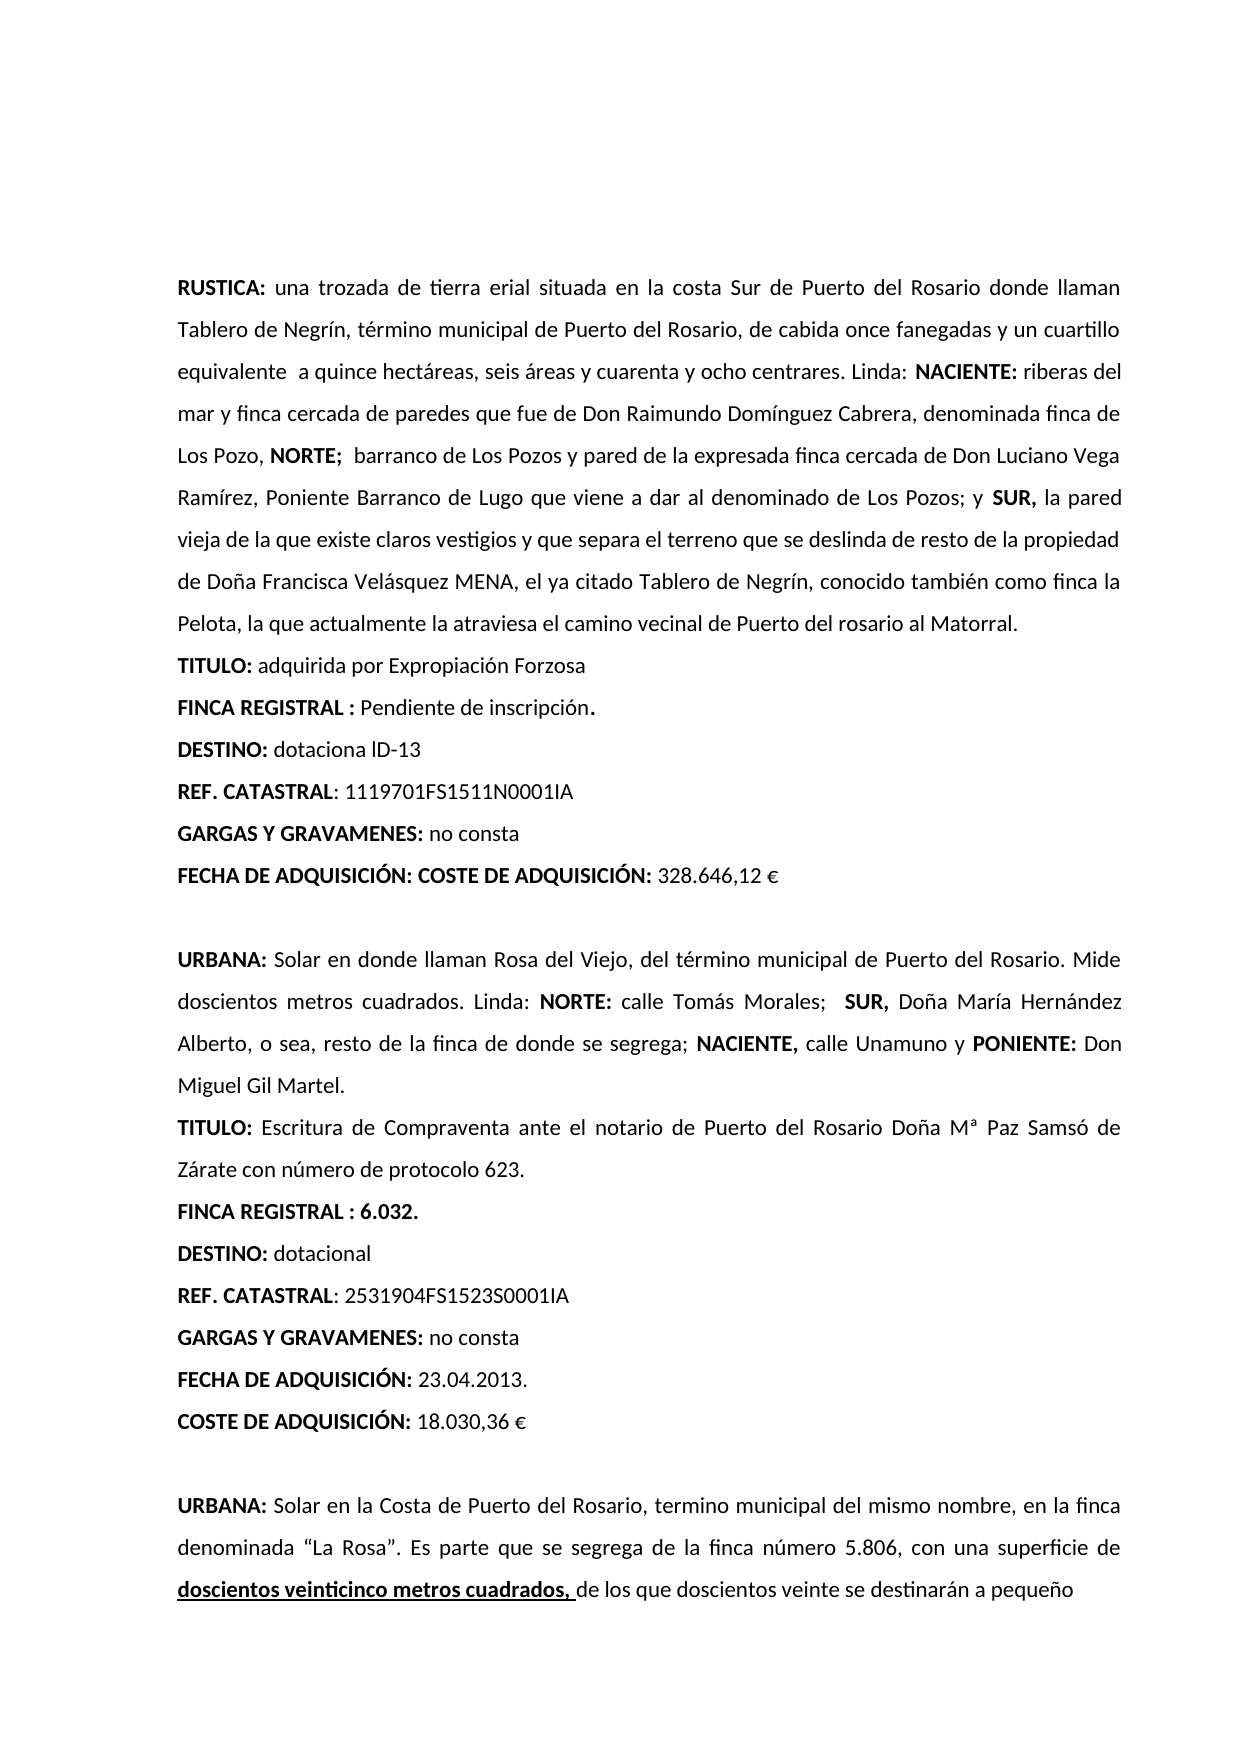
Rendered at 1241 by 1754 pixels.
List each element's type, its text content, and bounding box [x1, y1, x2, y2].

text TITULO: Escritura de Compraventa ante el notario de Puerto del Rosario Doña Mª Paz Samsó de Zárate con número de protocolo 623. [177, 1113, 1122, 1183]
text URBANA: Solar en la Costa de Puerto del Rosario, termino municipal del mismo nombre, en la finca denominada “La Rosa”. Es parte que se segrega de la finca número 5.806, con una superficie de doscientos veinticinco metros cuadrados, de los que doscientos veinte se destinarán a pequeño [177, 1491, 1122, 1603]
text RUSTICA: una trozada de tierra erial situada en la costa Sur de Puerto del Rosario donde llaman Tablero de Negrín, término municipal de Puerto del Rosario, de cabida once fanegadas y un cuartillo equivalente a quince hectáreas, seis áreas y cuarenta y ocho centrares. Linda: NACIENTE: riberas del mar y finca cercada de paredes que fue de Don Raimundo Domínguez Cabrera, denominada finca de Los Pozo, NORTE; barranco de Los Pozos y pared de la expresada finca cercada de Don Luciano Vega Ramírez, Poniente Barranco de Lugo que viene a dar al denominado de Los Pozos; y SUR, la pared vieja de la que existe claros vestigios y que separa el terreno que se deslinda de resto de la propiedad de Doña Francisca Velásquez MENA, el ya citado Tablero de Negrín, conocido también como finca la Pelota, la que actualmente la atraviesa el camino vecinal de Puerto del rosario al Matorral. [177, 273, 1122, 637]
text GARGAS Y GRAVAMENES: no consta [177, 819, 1122, 847]
text GARGAS Y GRAVAMENES: no consta [177, 1323, 1122, 1351]
text URBANA: Solar en donde llaman Rosa del Viejo, del término municipal de Puerto del Rosario. Mide doscientos metros cuadrados. Linda: NORTE: calle Tomás Morales; SUR, Doña María Hernández Alberto, o sea, resto de la finca de donde se segrega; NACIENTE, calle Unamuno y PONIENTE: Don Miguel Gil Martel. [177, 945, 1122, 1099]
text REF. CATASTRAL: 1119701FS1511N0001IA [177, 777, 1122, 805]
text DESTINO: dotaciona lD-13 [177, 735, 1122, 763]
text TITULO: adquirida por Expropiación Forzosa [177, 651, 1122, 679]
text FINCA REGISTRAL : 6.032. [177, 1197, 1122, 1225]
text FINCA REGISTRAL : Pendiente de inscripción. [177, 693, 1122, 721]
text DESTINO: dotacional [177, 1239, 1122, 1267]
text FECHA DE ADQUISICIÓN: COSTE DE ADQUISICIÓN: 328.646,12 € [177, 861, 1122, 889]
text FECHA DE ADQUISICIÓN: 23.04.2013. [177, 1365, 1122, 1393]
text REF. CATASTRAL: 2531904FS1523S0001IA [177, 1281, 1122, 1309]
text COSTE DE ADQUISICIÓN: 18.030,36 € [177, 1407, 1122, 1435]
